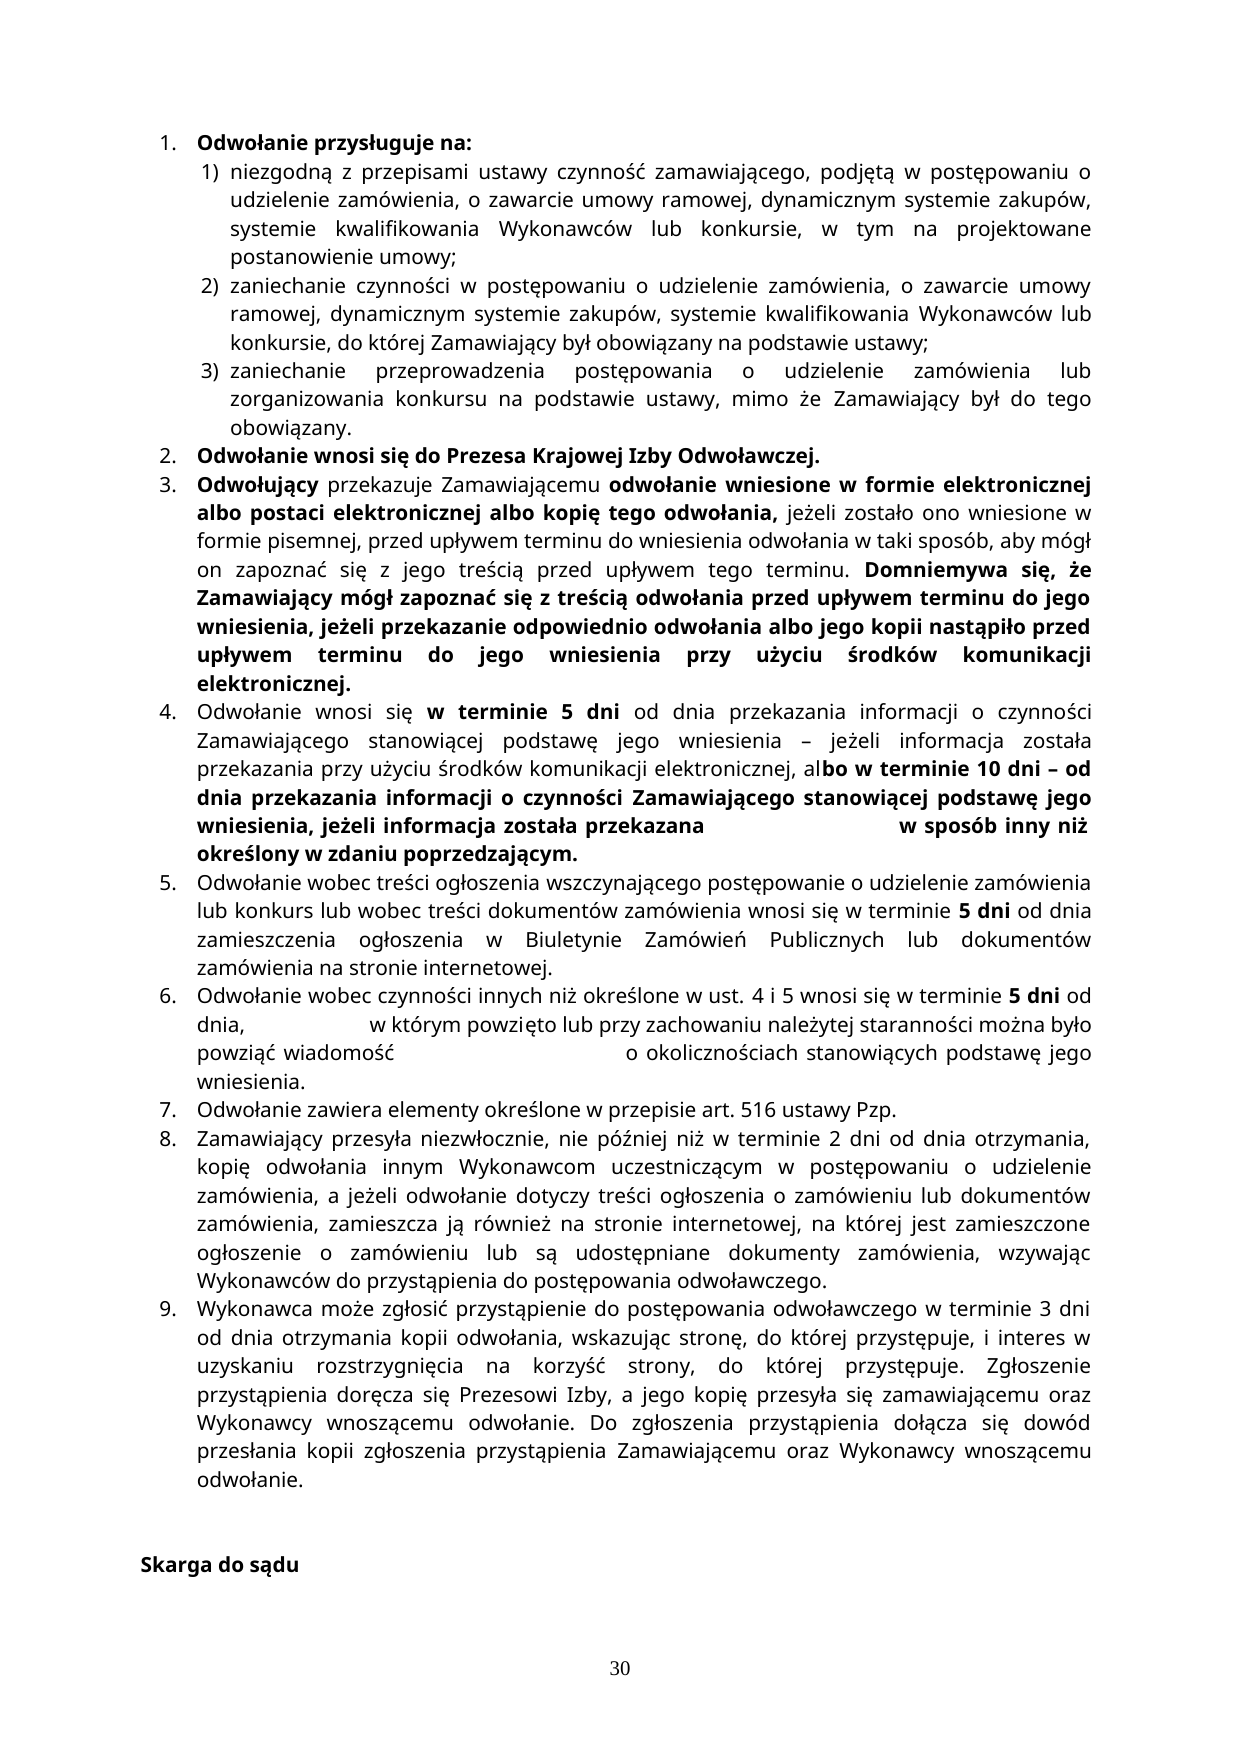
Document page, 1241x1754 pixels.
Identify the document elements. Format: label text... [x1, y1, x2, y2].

list Odwołanie wnosi się do Prezesa Krajowej Izby Odwoławczej. [159, 441, 1092, 470]
list niezgodną z przepisami ustawy czynność zamawiającego, podjętą w postępowaniu o udzielenie zamówienia, o zawarcie umowy ramowej, dynamicznym systemie zakupów, systemie kwalifikowania Wykonawców lub konkursie, w tym na projektowane postanowienie umowy; [201, 157, 1092, 271]
list Odwołanie przysługuje na: [159, 128, 1092, 157]
list Wykonawca może zgłosić przystąpienie do postępowania odwoławczego w terminie 3 dni od dnia otrzymania kopii odwołania, wskazując stronę, do której przystępuje, i interes w uzyskaniu rozstrzygnięcia na korzyść strony, do której przystępuje. Zgłoszenie przystąpienia doręcza się Prezesowi Izby, a jego kopię przesyła się zamawiającemu oraz Wykonawcy wnoszącemu odwołanie. Do zgłoszenia przystąpienia dołącza się dowód przesłania kopii zgłoszenia przystąpienia Zamawiającemu oraz Wykonawcy wnoszącemu odwołanie. [159, 1294, 1092, 1493]
list Odwołanie zawiera elementy określone w przepisie art. 516 ustawy Pzp. [159, 1095, 1092, 1124]
list zaniechanie przeprowadzenia postępowania o udzielenie zamówienia lub zorganizowania konkursu na podstawie ustawy, mimo że Zamawiający był do tego obowiązany. [201, 356, 1092, 441]
list Odwołujący przekazuje Zamawiającemu odwołanie wniesione w formie elektronicznej albo postaci elektronicznej albo kopię tego odwołania, jeżeli zostało ono wniesione w formie pisemnej, przed upływem terminu do wniesienia odwołania w taki sposób, aby mógł on zapoznać się z jego treścią przed upływem tego terminu. Domniemywa się, że Zamawiający mógł zapoznać się z treścią odwołania przed upływem terminu do jego wniesienia, jeżeli przekazanie odpowiednio odwołania albo jego kopii nastąpiło przed upływem terminu do jego wniesienia przy użyciu środków komunikacji elektronicznej. [159, 470, 1092, 697]
list Zamawiający przesyła niezwłocznie, nie później niż w terminie 2 dni od dnia otrzymania, kopię odwołania innym Wykonawcom uczestniczącym w postępowaniu o udzielenie zamówienia, a jeżeli odwołanie dotyczy treści ogłoszenia o zamówieniu lub dokumentów zamówienia, zamieszcza ją również na stronie internetowej, na której jest zamieszczone ogłoszenie o zamówieniu lub są udostępniane dokumenty zamówienia, wzywając Wykonawców do przystąpienia do postępowania odwoławczego. [159, 1124, 1092, 1294]
list Odwołanie wobec treści ogłoszenia wszczynającego postępowanie o udzielenie zamówienia lub konkurs lub wobec treści dokumentów zamówienia wnosi się w terminie 5 dni od dnia zamieszczenia ogłoszenia w Biuletynie Zamówień Publicznych lub dokumentów zamówienia na stronie internetowej. [159, 868, 1092, 982]
subtitle Skarga do sądu [140, 1550, 1092, 1579]
list Odwołanie wobec czynności innych niż określone w ust. 4 i 5 wnosi się w terminie 5 dni od dnia, w którym powzięto lub przy zachowaniu należytej staranności można było powziąć wiadomość o okolicznościach stanowiących podstawę jego wniesienia. [159, 982, 1092, 1095]
list zaniechanie czynności w postępowaniu o udzielenie zamówienia, o zawarcie umowy ramowej, dynamicznym systemie zakupów, systemie kwalifikowania Wykonawców lub konkursie, do której Zamawiający był obowiązany na podstawie ustawy; [201, 271, 1092, 356]
list Odwołanie wnosi się w terminie 5 dni od dnia przekazania informacji o czynności Zamawiającego stanowiącej podstawę jego wniesienia – jeżeli informacja została przekazania przy użyciu środków komunikacji elektronicznej, albo w terminie 10 dni – od dnia przekazania informacji o czynności Zamawiającego stanowiącej podstawę jego wniesienia, jeżeli informacja została przekazana w sposób inny niż określony w zdaniu poprzedzającym. [159, 697, 1092, 868]
